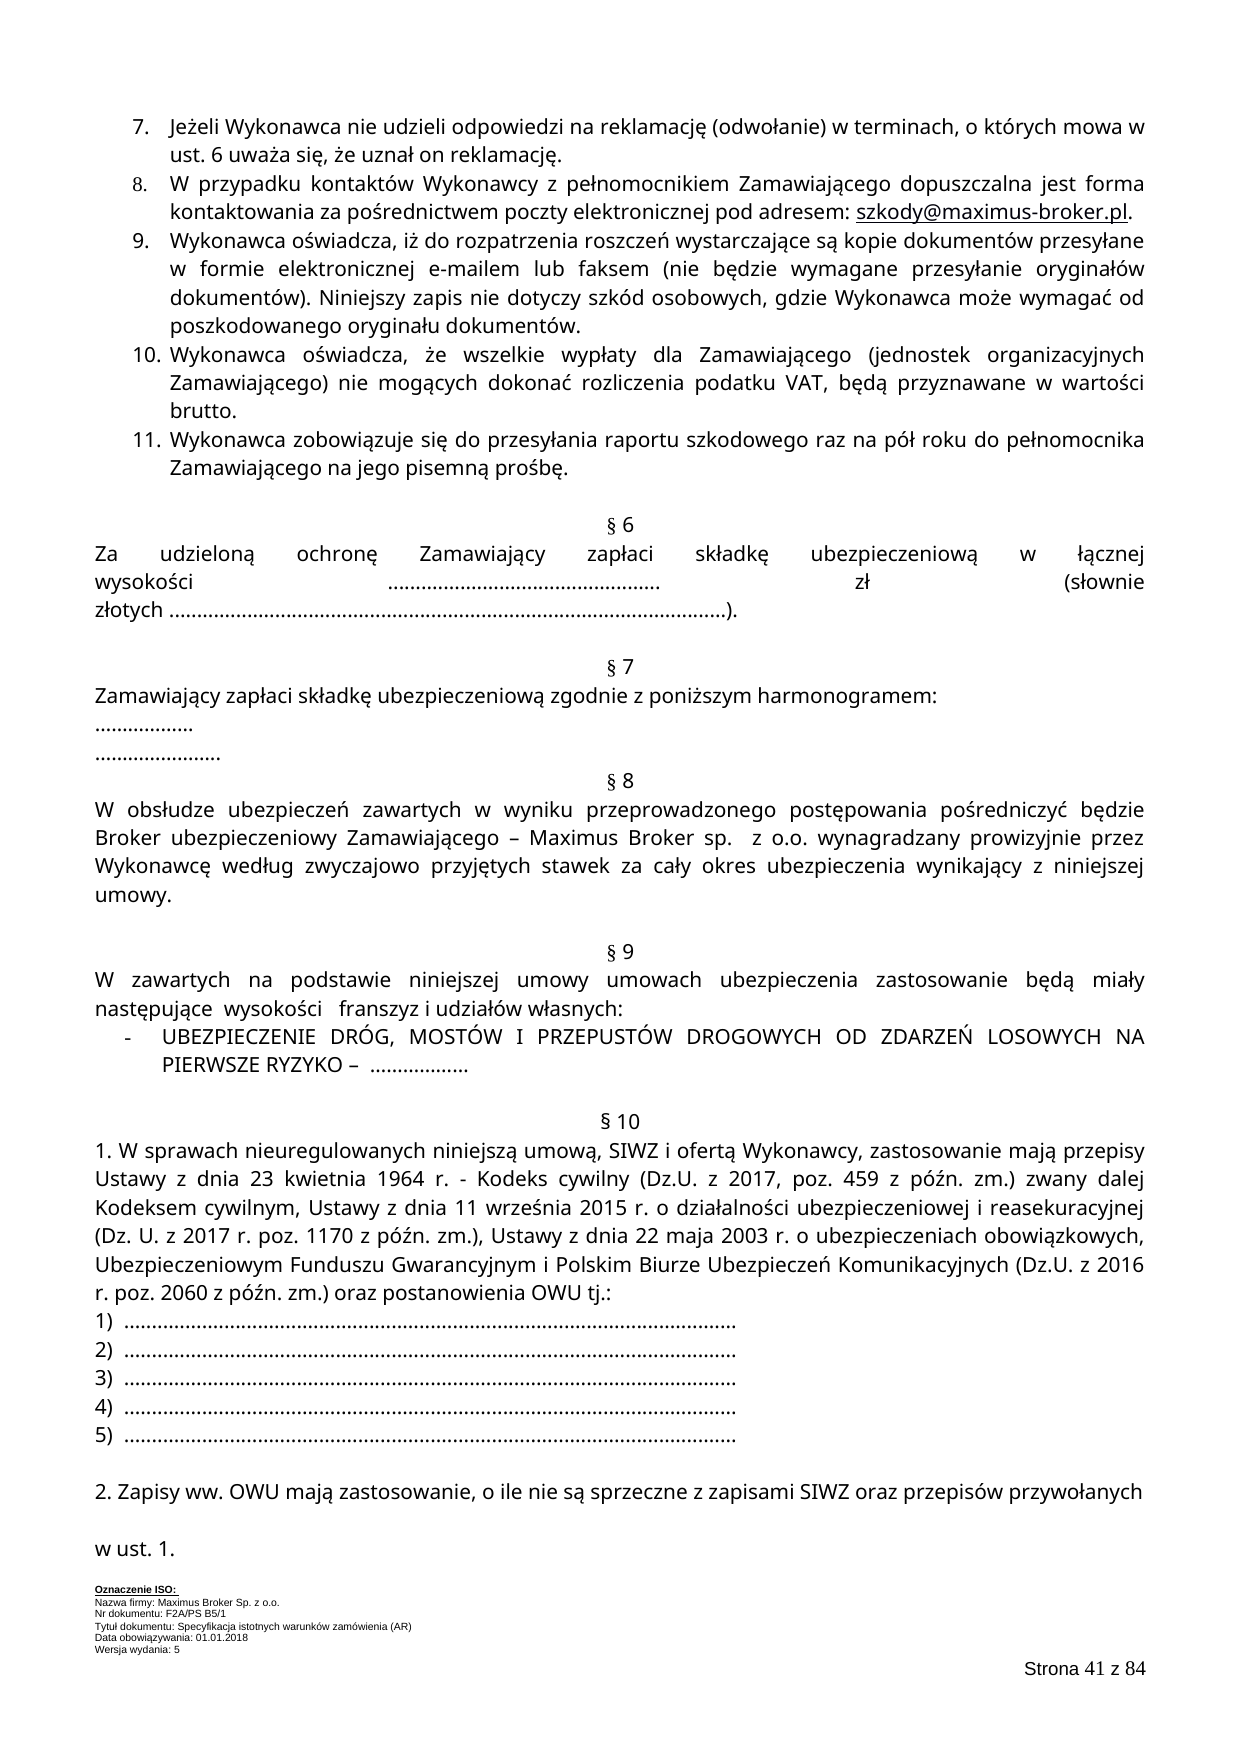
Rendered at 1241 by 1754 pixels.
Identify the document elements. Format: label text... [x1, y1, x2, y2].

text Za udzieloną ochronę Zamawiający zapłaci składkę ubezpieczeniową w łącznej wysokości ................................................. zł (słownie złotych ....................................................................................................). [94, 539, 1146, 624]
text Zamawiający zapłaci składkę ubezpieczeniową zgodnie z poniższym harmonogramem: [94, 681, 1146, 709]
text W obsłudze ubezpieczeń zawartych w wyniku przeprowadzonego postępowania pośredniczyć będzie Broker ubezpieczeniowy Zamawiającego – Maximus Broker sp. z o.o. wynagradzany prowizyjnie przez Wykonawcę według zwyczajowo przyjętych stawek za cały okres ubezpieczenia wynikający z niniejszej umowy. [94, 795, 1146, 908]
list Jeżeli Wykonawca nie udzieli odpowiedzi na reklamację (odwołanie) w terminach, o których mowa w ust. 6 uważa się, że uznał on reklamację. [132, 112, 1146, 169]
list W przypadku kontaktów Wykonawcy z pełnomocnikiem Zamawiającego dopuszczalna jest forma kontaktowania za pośrednictwem poczty elektronicznej pod adresem: szkody@maximus-broker.pl. [132, 169, 1146, 226]
text § 10 [94, 1107, 1146, 1136]
text 3) .............................................................................................................. [94, 1363, 1146, 1392]
text W zawartych na podstawie niniejszej umowy umowach ubezpieczenia zastosowanie będą miały następujące wysokości franszyz i udziałów własnych: [94, 965, 1146, 1022]
text 2. Zapisy ww. OWU mają zastosowanie, o ile nie są sprzeczne z zapisami SIWZ oraz przepisów przywołanych w ust. 1. [94, 1477, 1146, 1562]
text § 7 [94, 652, 1146, 681]
text 2) .............................................................................................................. [94, 1335, 1146, 1363]
text 5) .............................................................................................................. [94, 1420, 1146, 1449]
text ……………… [94, 709, 1146, 738]
list Wykonawca oświadcza, iż do rozpatrzenia roszczeń wystarczające są kopie dokumentów przesyłane w formie elektronicznej e-mailem lub faksem (nie będzie wymagane przesyłanie oryginałów dokumentów). Niniejszy zapis nie dotyczy szkód osobowych, gdzie Wykonawca może wymagać od poszkodowanego oryginału dokumentów. [132, 226, 1146, 340]
list Wykonawca oświadcza, że wszelkie wypłaty dla Zamawiającego (jednostek organizacyjnych Zamawiającego) nie mogących dokonać rozliczenia podatku VAT, będą przyznawane w wartości brutto. [132, 340, 1146, 425]
text 4) .............................................................................................................. [94, 1392, 1146, 1420]
text 1) .............................................................................................................. [94, 1307, 1146, 1335]
list UBEZPIECZENIE DRÓG, MOSTÓW I PRZEPUSTÓW DROGOWYCH OD ZDARZEŃ LOSOWYCH NA PIERWSZE RYZYKO – ……………… [124, 1022, 1146, 1079]
text § 9 [94, 937, 1146, 965]
list Wykonawca zobowiązuje się do przesyłania raportu szkodowego raz na pół roku do pełnomocnika Zamawiającego na jego pisemną prośbę. [132, 425, 1146, 482]
text 1. W sprawach nieuregulowanych niniejszą umową, SIWZ i ofertą Wykonawcy, zastosowanie mają przepisy Ustawy z dnia 23 kwietnia 1964 r. - Kodeks cywilny (Dz.U. z 2017, poz. 459 z późn. zm.) zwany dalej Kodeksem cywilnym, Ustawy z dnia 11 września 2015 r. o działalności ubezpieczeniowej i reasekuracyjnej (Dz. U. z 2017 r. poz. 1170 z późn. zm.), Ustawy z dnia 22 maja 2003 r. o ubezpieczeniach obowiązkowych, Ubezpieczeniowym Funduszu Gwarancyjnym i Polskim Biurze Ubezpieczeń Komunikacyjnych (Dz.U. z 2016 r. poz. 2060 z późn. zm.) oraz postanowienia OWU tj.: [94, 1136, 1146, 1307]
text § 6 [94, 510, 1146, 539]
text ………………….. [94, 738, 1146, 766]
text § 8 [94, 766, 1146, 795]
